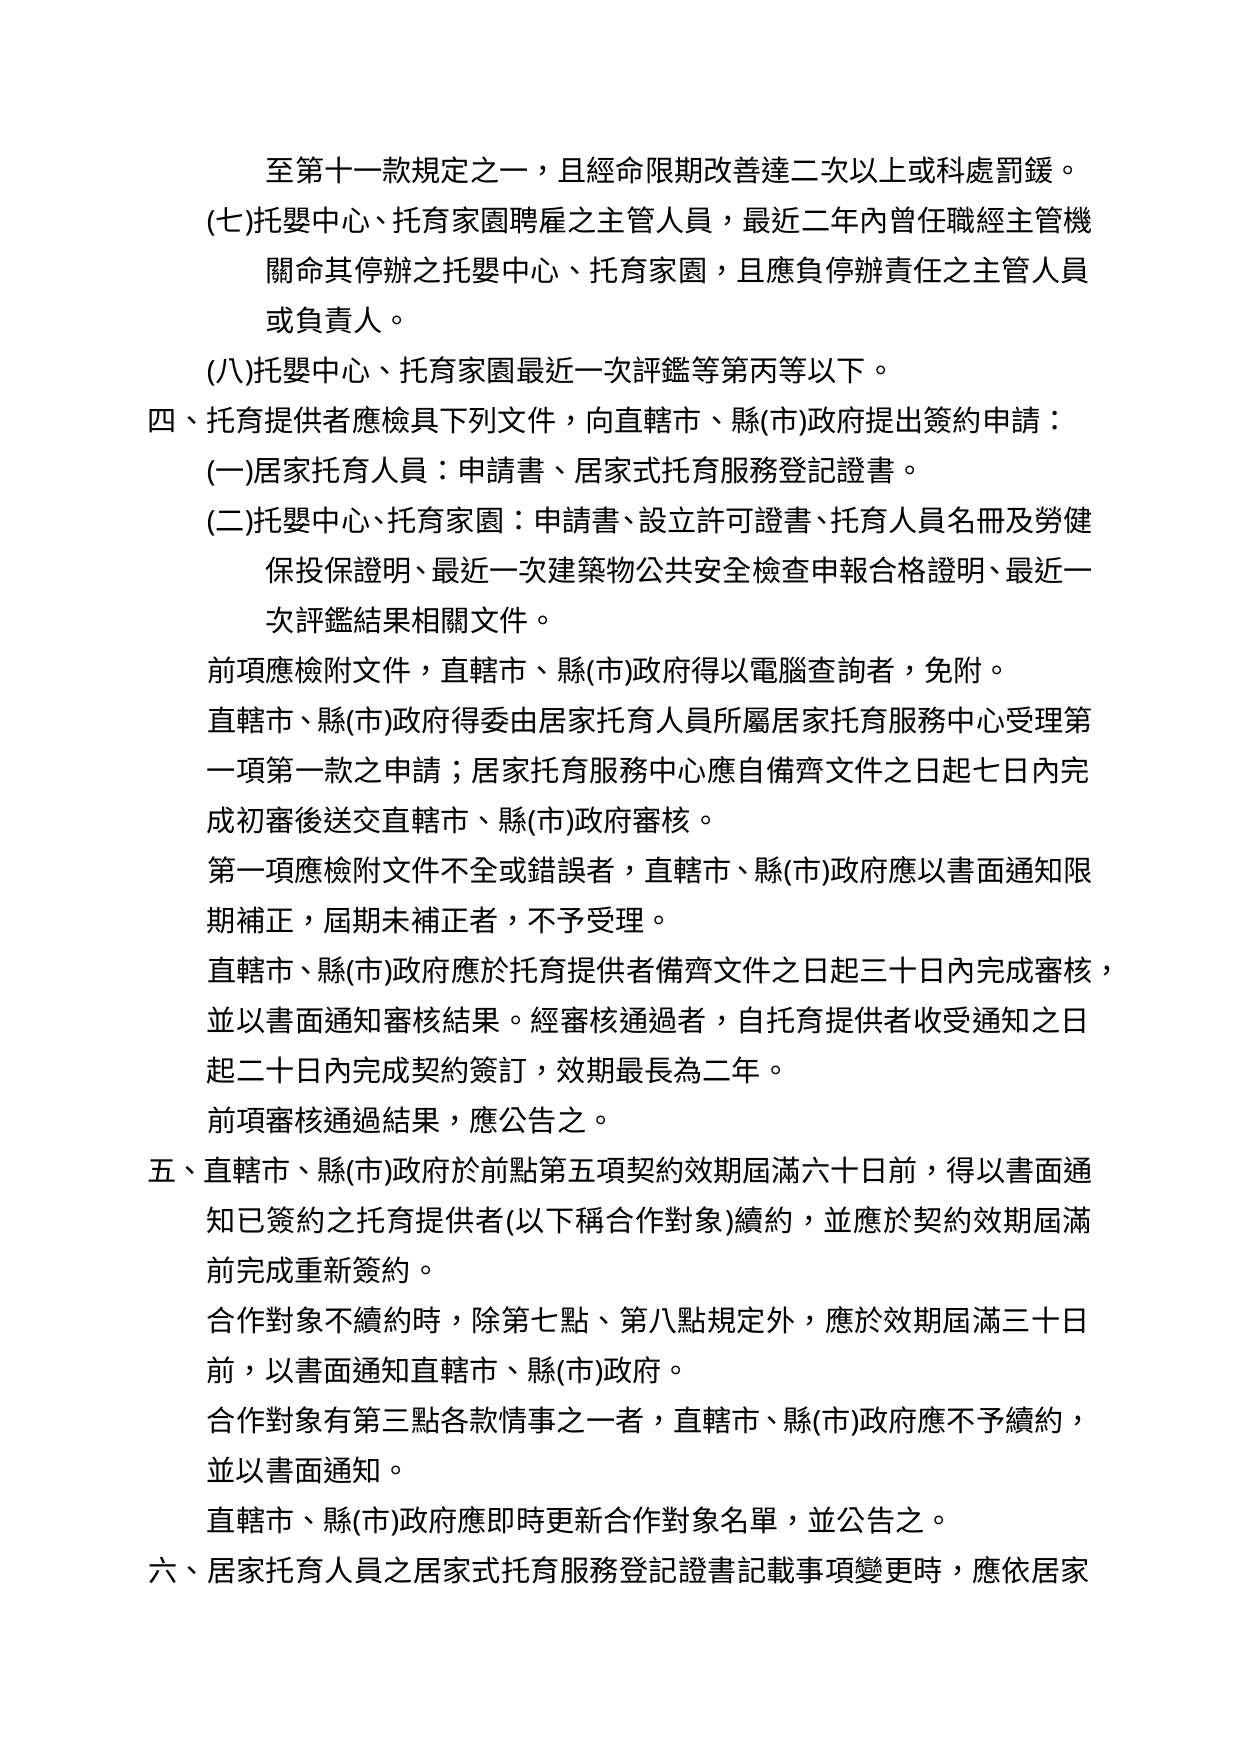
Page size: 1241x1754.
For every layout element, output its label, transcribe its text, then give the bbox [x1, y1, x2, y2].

text 前項應檢附文件，直轄市、縣(市)政府得以電腦查詢者，免附。 [207, 642, 1092, 692]
text (二)托嬰中心、托育家園：申請書、設立許可證書、托育人員名冊及勞健保投保證明、最近一次建築物公共安全檢查申報合格證明、最近一次評鑑結果相關文件。 [207, 492, 1092, 642]
text 第一項應檢附文件不全或錯誤者，直轄市、縣(市)政府應以書面通知限期補正，屆期未補正者，不予受理。 [207, 842, 1092, 942]
text 合作對象有第三點各款情事之一者，直轄市、縣(市)政府應不予續約，並以書面通知。 [206, 1392, 1092, 1492]
text 直轄市、縣(市)政府應即時更新合作對象名單，並公告之。 [206, 1492, 1092, 1542]
text 四、托育提供者應檢具下列文件，向直轄市、縣(市)政府提出簽約申請： [148, 392, 1092, 442]
text 直轄市、縣(市)政府得委由居家托育人員所屬居家托育服務中心受理第一項第一款之申請；居家托育服務中心應自備齊文件之日起七日內完成初審後送交直轄市、縣(市)政府審核。 [207, 692, 1092, 842]
text 至第十一款規定之一，且經命限期改善達二次以上或科處罰鍰。 [207, 142, 1092, 192]
text 合作對象不續約時，除第七點、第八點規定外，應於效期屆滿三十日前，以書面通知直轄市、縣(市)政府。 [206, 1292, 1092, 1392]
text (一)居家托育人員：申請書、居家式托育服務登記證書。 [207, 442, 1092, 492]
text 直轄市、縣(市)政府應於托育提供者備齊文件之日起三十日內完成審核，並以書面通知審核結果。經審核通過者，自托育提供者收受通知之日起二十日內完成契約簽訂，效期最長為二年。 [207, 942, 1092, 1092]
text 六、居家托育人員之居家式托育服務登記證書記載事項變更時，應依居家 [148, 1542, 1092, 1592]
text 五、直轄市、縣(市)政府於前點第五項契約效期屆滿六十日前，得以書面通知已簽約之托育提供者(以下稱合作對象)續約，並應於契約效期屆滿前完成重新簽約。 [148, 1142, 1092, 1292]
text (七)托嬰中心、托育家園聘雇之主管人員，最近二年內曾任職經主管機關命其停辦之托嬰中心、托育家園，且應負停辦責任之主管人員或負責人。 [207, 192, 1092, 342]
text 前項審核通過結果，應公告之。 [207, 1092, 1092, 1142]
text (八)托嬰中心、托育家園最近一次評鑑等第丙等以下。 [207, 342, 1092, 392]
